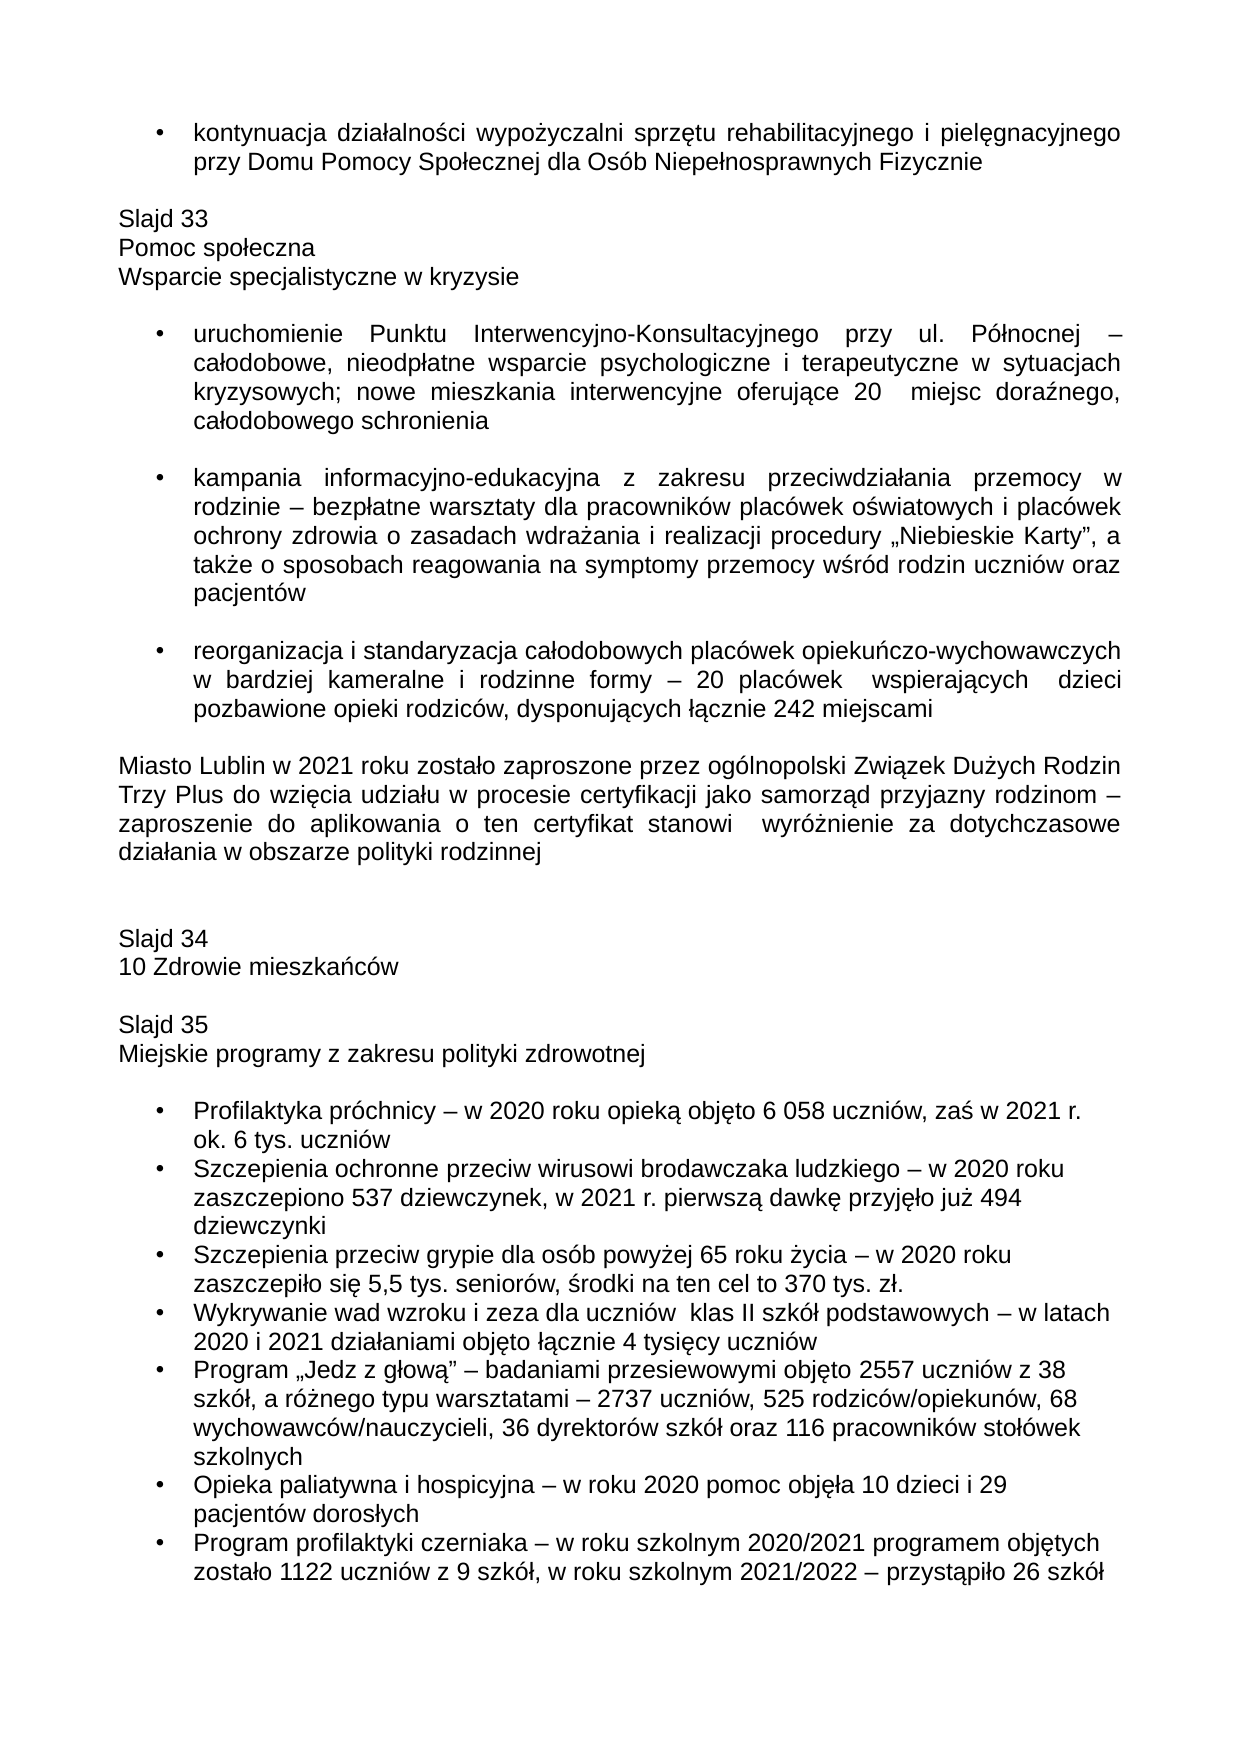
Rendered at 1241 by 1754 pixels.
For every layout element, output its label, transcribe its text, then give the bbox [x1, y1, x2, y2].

text Wsparcie specjalistyczne w kryzysie [118, 262, 1122, 291]
text Slajd 33 [118, 204, 1122, 233]
text Slajd 35 [118, 1010, 1122, 1038]
list Szczepienia przeciw grypie dla osób powyżej 65 roku życia – w 2020 roku zaszczepiło się 5,5 tys. seniorów, środki na ten cel to 370 tys. zł. [156, 1240, 1122, 1298]
list Program „Jedz z głową” – badaniami przesiewowymi objęto 2557 uczniów z 38 szkół, a różnego typu warsztatami – 2737 uczniów, 525 rodziców/opiekunów, 68 wychowawców/nauczycieli, 36 dyrektorów szkół oraz 116 pracowników stołówek szkolnych [156, 1355, 1122, 1470]
list reorganizacja i standaryzacja całodobowych placówek opiekuńczo-wychowawczych w bardziej kameralne i rodzinne formy – 20 placówek wspierających dzieci pozbawione opieki rodziców, dysponujących łącznie 242 miejscami [156, 636, 1122, 722]
list Wykrywanie wad wzroku i zeza dla uczniów klas II szkół podstawowych – w latach 2020 i 2021 działaniami objęto łącznie 4 tysięcy uczniów [156, 1298, 1122, 1355]
list kontynuacja działalności wypożyczalni sprzętu rehabilitacyjnego i pielęgnacyjnego przy Domu Pomocy Społecznej dla Osób Niepełnosprawnych Fizycznie [156, 118, 1122, 176]
text Miejskie programy z zakresu polityki zdrowotnej [118, 1038, 1122, 1067]
text Slajd 34 [118, 923, 1122, 952]
list Szczepienia ochronne przeciw wirusowi brodawczaka ludzkiego – w 2020 roku zaszczepiono 537 dziewczynek, w 2021 r. pierwszą dawkę przyjęło już 494 dziewczynki [156, 1154, 1122, 1240]
text 10 Zdrowie mieszkańców [118, 952, 1122, 981]
list Opieka paliatywna i hospicyjna – w roku 2020 pomoc objęła 10 dzieci i 29 pacjentów dorosłych [156, 1470, 1122, 1528]
list Program profilaktyki czerniaka – w roku szkolnym 2020/2021 programem objętych zostało 1122 uczniów z 9 szkół, w roku szkolnym 2021/2022 – przystąpiło 26 szkół [156, 1528, 1122, 1586]
list Profilaktyka próchnicy – w 2020 roku opieką objęto 6 058 uczniów, zaś w 2021 r. ok. 6 tys. uczniów [156, 1096, 1122, 1154]
text Pomoc społeczna [118, 233, 1122, 262]
list uruchomienie Punktu Interwencyjno-Konsultacyjnego przy ul. Północnej –całodobowe, nieodpłatne wsparcie psychologiczne i terapeutyczne w sytuacjach kryzysowych; nowe mieszkania interwencyjne oferujące 20 miejsc doraźnego, całodobowego schronienia [156, 319, 1122, 434]
list kampania informacyjno-edukacyjna z zakresu przeciwdziałania przemocy w rodzinie – bezpłatne warsztaty dla pracowników placówek oświatowych i placówek ochrony zdrowia o zasadach wdrażania i realizacji procedury „Niebieskie Karty”, a także o sposobach reagowania na symptomy przemocy wśród rodzin uczniów oraz pacjentów [156, 463, 1122, 607]
text Miasto Lublin w 2021 roku zostało zaproszone przez ogólnopolski Związek Dużych Rodzin Trzy Plus do wzięcia udziału w procesie certyfikacji jako samorząd przyjazny rodzinom – zaproszenie do aplikowania o ten certyfikat stanowi wyróżnienie za dotychczasowe działania w obszarze polityki rodzinnej [118, 751, 1122, 866]
